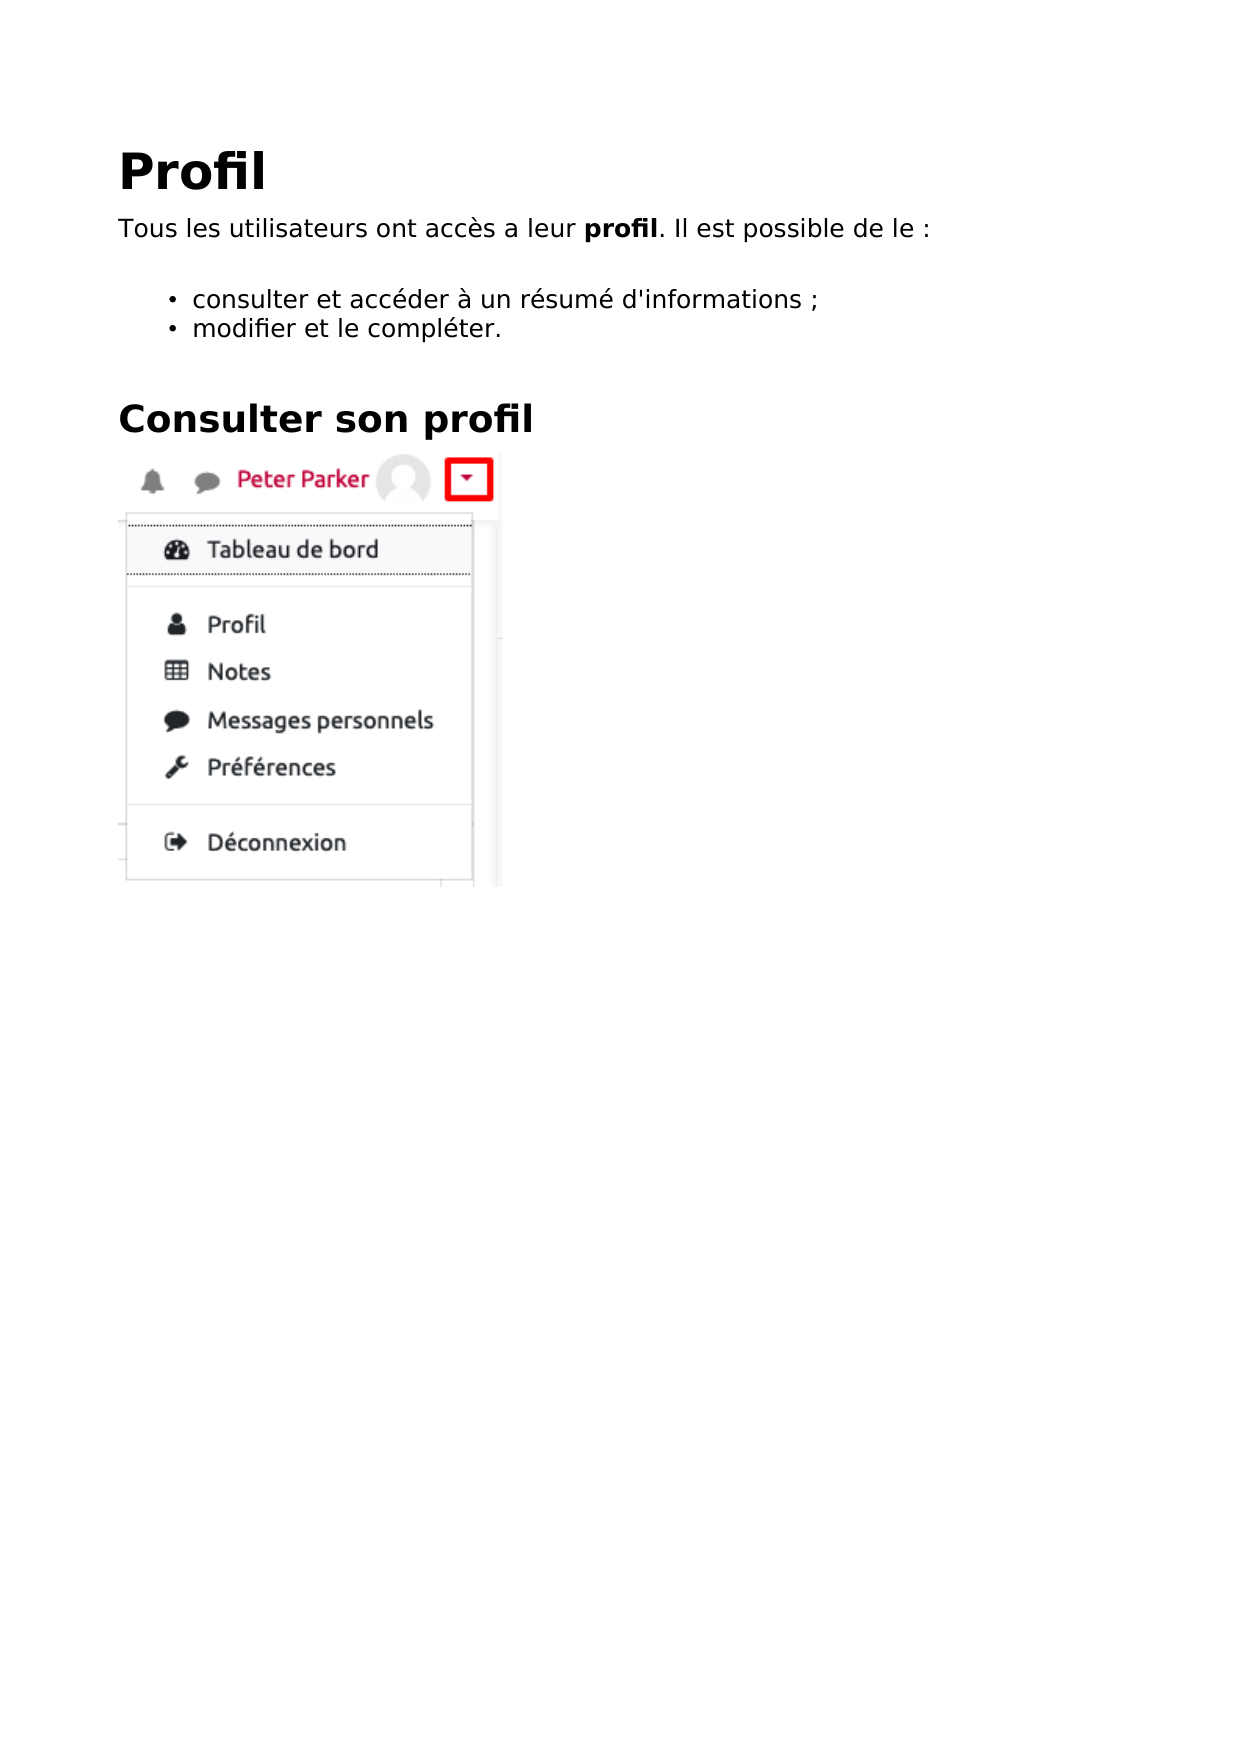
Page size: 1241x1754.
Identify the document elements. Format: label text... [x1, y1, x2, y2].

text Tous les utilisateurs ont accès a leur profil. Il est possible de le : [118, 214, 1122, 243]
subtitle Profil [118, 143, 1122, 201]
list consulter et accéder à un résumé d'informations ; [177, 285, 1122, 314]
subtitle Consulter son profil [118, 398, 1122, 441]
list modifier et le compléter. [177, 314, 1122, 343]
picture [118, 453, 503, 887]
